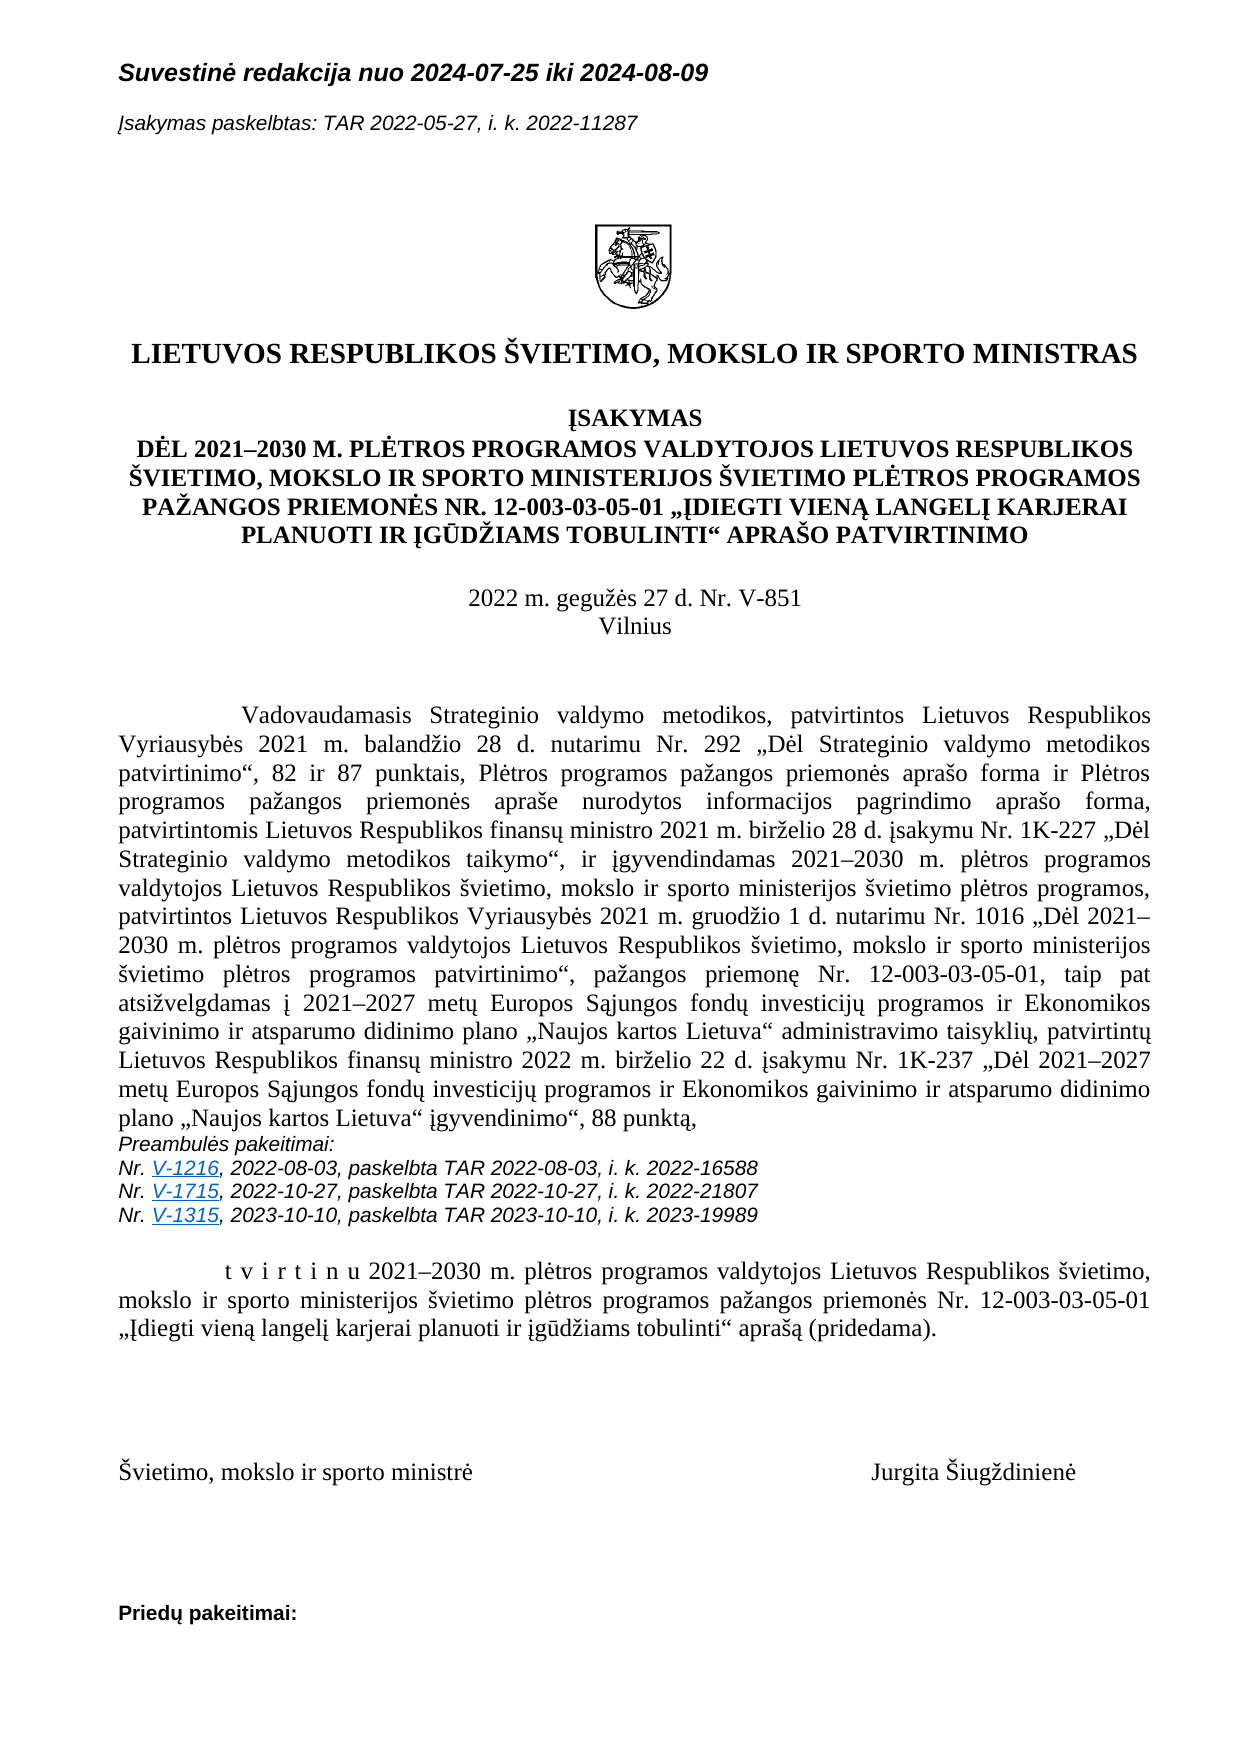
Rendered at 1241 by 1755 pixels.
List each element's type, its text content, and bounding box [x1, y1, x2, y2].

text Nr. V-1715, 2022-10-27, paskelbta TAR 2022-10-27, i. k. 2022-21807 [118, 1179, 1152, 1203]
text Švietimo, mokslo ir sporto ministrė Jurgita Šiugždinienė [118, 1457, 1152, 1486]
text Įsakymas paskelbtas: TAR 2022-05-27, i. k. 2022-11287 [118, 111, 1152, 135]
text DĖL 2021–2030 M. PLĖTROS PROGRAMOS VALDYTOJOS LIETUVOS RESPUBLIKOS ŠVIETIMO, MOKSLO IR SPORTO MINISTERIJOS ŠVIETIMO PLĖTROS PROGRAMOS PAŽANGOS PRIEMONĖS NR. 12-003-03-05-01 „ĮDIEGTI VIENĄ LANGELĮ KARJERAI PLANUOTI IR ĮGŪDŽIAMS TOBULINTI“ APRAŠO PATVIRTINIMO [118, 434, 1152, 549]
text Vilnius [118, 611, 1152, 640]
text Preambulės pakeitimai: [118, 1131, 1152, 1155]
text Priedų pakeitimai: [118, 1601, 1152, 1625]
text Nr. V-1315, 2023-10-10, paskelbta TAR 2023-10-10, i. k. 2023-19989 [118, 1203, 1152, 1227]
text Vadovaudamasis Strateginio valdymo metodikos, patvirtintos Lietuvos Respublikos Vyriausybės 2021 m. balandžio 28 d. nutarimu Nr. 292 „Dėl Strateginio valdymo metodikos patvirtinimo“, 82 ir 87 punktais, Plėtros programos pažangos priemonės aprašo forma ir Plėtros programos pažangos priemonės apraše nurodytos informacijos pagrindimo aprašo forma, patvirtintomis Lietuvos Respublikos finansų ministro 2021 m. birželio 28 d. įsakymu Nr. 1K-227 „Dėl Strateginio valdymo metodikos taikymo“, ir įgyvendindamas 2021–2030 m. plėtros programos valdytojos Lietuvos Respublikos švietimo, mokslo ir sporto ministerijos švietimo plėtros programos, patvirtintos Lietuvos Respublikos Vyriausybės 2021 m. gruodžio 1 d. nutarimu Nr. 1016 „Dėl 2021–2030 m. plėtros programos valdytojos Lietuvos Respublikos švietimo, mokslo ir sporto ministerijos švietimo plėtros programos patvirtinimo“, pažangos priemonę Nr. 12-003-03-05-01, taip pat atsižvelgdamas į 2021–2027 metų Europos Sąjungos fondų investicijų programos ir Ekonomikos gaivinimo ir atsparumo didinimo plano „Naujos kartos Lietuva“ administravimo taisyklių, patvirtintų Lietuvos Respublikos finansų ministro 2022 m. birželio 22 d. įsakymu Nr. 1K-237 „Dėl 2021–2027 metų Europos Sąjungos fondų investicijų programos ir Ekonomikos gaivinimo ir atsparumo didinimo plano „Naujos kartos Lietuva“ įgyvendinimo“, 88 punktą, [118, 700, 1152, 1131]
text ĮSAKYMAS [118, 403, 1152, 432]
text LIETUVOS RESPUBLIKOS ŠVIETIMO, MOKSLO IR SPORTO MINISTRAS [118, 336, 1152, 369]
text Suvestinė redakcija nuo 2024-07-25 iki 2024-08-09 [118, 58, 1152, 87]
text Nr. V-1216, 2022-08-03, paskelbta TAR 2022-08-03, i. k. 2022-16588 [118, 1155, 1152, 1179]
text t v i r t i n u 2021–2030 m. plėtros programos valdytojos Lietuvos Respublikos švietimo, mokslo ir sporto ministerijos švietimo plėtros programos pažangos priemonės Nr. 12-003-03-05-01 „Įdiegti vieną langelį karjerai planuoti ir įgūdžiams tobulinti“ aprašą (pridedama). [118, 1256, 1152, 1342]
subtitle 2022 m. gegužės 27 d. Nr. V-851 [118, 583, 1152, 611]
